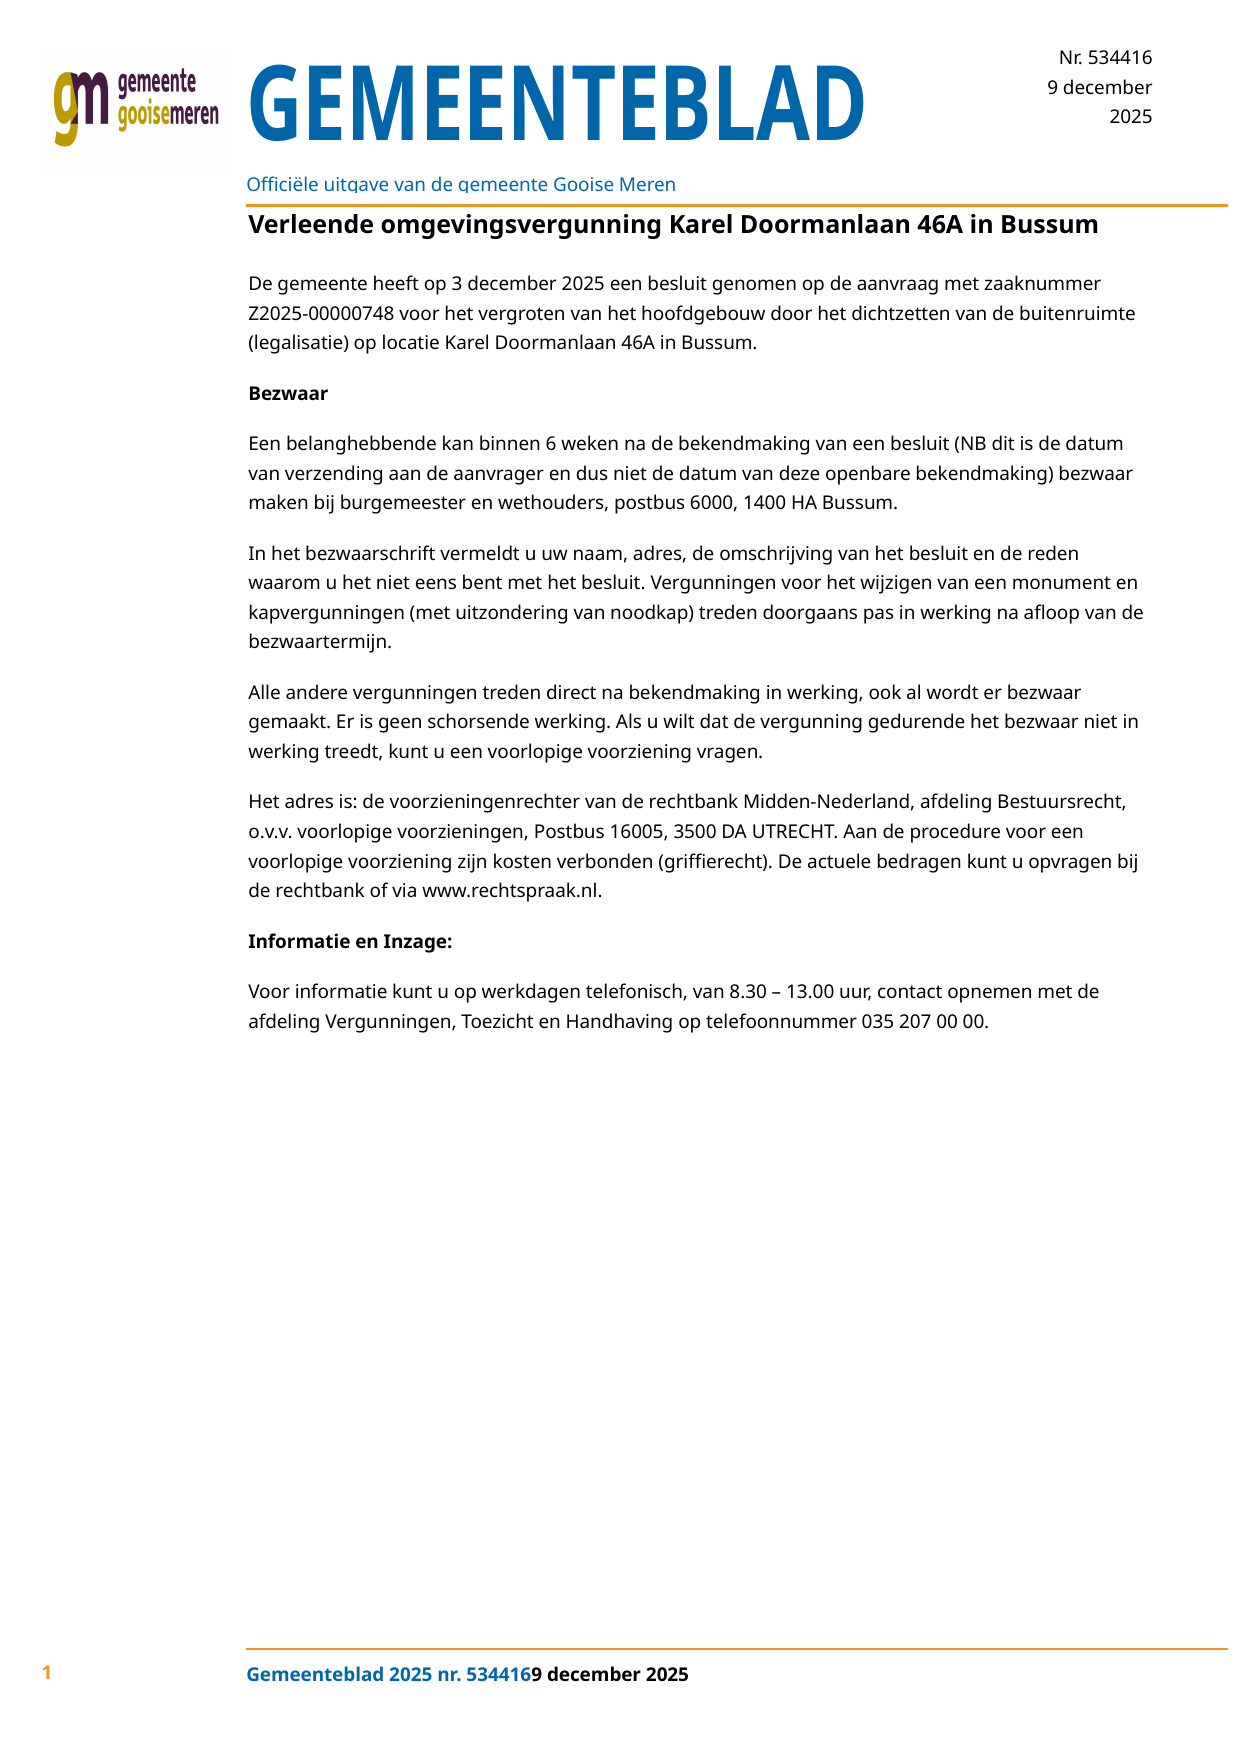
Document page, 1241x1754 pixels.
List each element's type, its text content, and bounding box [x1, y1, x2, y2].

text De gemeente heeft op 3 december 2025 een besluit genomen op de aanvraag met zaaknummer Z2025-00000748 voor het vergroten van het hoofdgebouw door het dichtzetten van de buitenruimte (legalisatie) op locatie Karel Doormanlaan 46A in Bussum. [248, 270, 1152, 355]
text Verleende omgevingsvergunning Karel Doormanlaan 46A in Bussum [248, 207, 1152, 241]
text Voor informatie kunt u op werkdagen telefonisch, van 8.30 – 13.00 uur, contact opnemen met de afdeling Vergunningen, Toezicht en Handhaving op telefoonnummer 035 207 00 00. [248, 978, 1152, 1033]
text Een belanghebbende kan binnen 6 weken na de bekendmaking van een besluit (NB dit is de datum van verzending aan de aanvrager en dus niet de datum van deze openbare bekendmaking) bezwaar maken bij burgemeester en wethouders, postbus 6000, 1400 HA Bussum. [248, 430, 1152, 515]
text In het bezwaarschrift vermeldt u uw naam, adres, de omschrijving van het besluit en de reden waarom u het niet eens bent met het besluit. Vergunningen voor het wijzigen van een monument en kapvergunningen (met uitzondering van noodkap) treden doorgaans pas in werking na afloop van de bezwaartermijn. [248, 540, 1152, 654]
picture [41, 47, 231, 172]
text Bezwaar [248, 380, 1152, 406]
text Het adres is: de voorzieningenrechter van de rechtbank Midden-Nederland, afdeling Bestuursrecht, o.v.v. voorlopige voorzieningen, Postbus 16005, 3500 DA UTRECHT. Aan de procedure voor een voorlopige voorziening zijn kosten verbonden (griffierecht). De actuele bedragen kunt u opvragen bij de rechtbank of via www.rechtspraak.nl. [248, 789, 1152, 903]
text Alle andere vergunningen treden direct na bekendmaking in werking, ook al wordt er bezwaar gemaakt. Er is geen schorsende werking. Als u wilt dat de vergunning gedurende het bezwaar niet in werking treedt, kunt u een voorlopige voorziening vragen. [248, 679, 1152, 764]
text Informatie en Inzage: [248, 928, 1152, 953]
